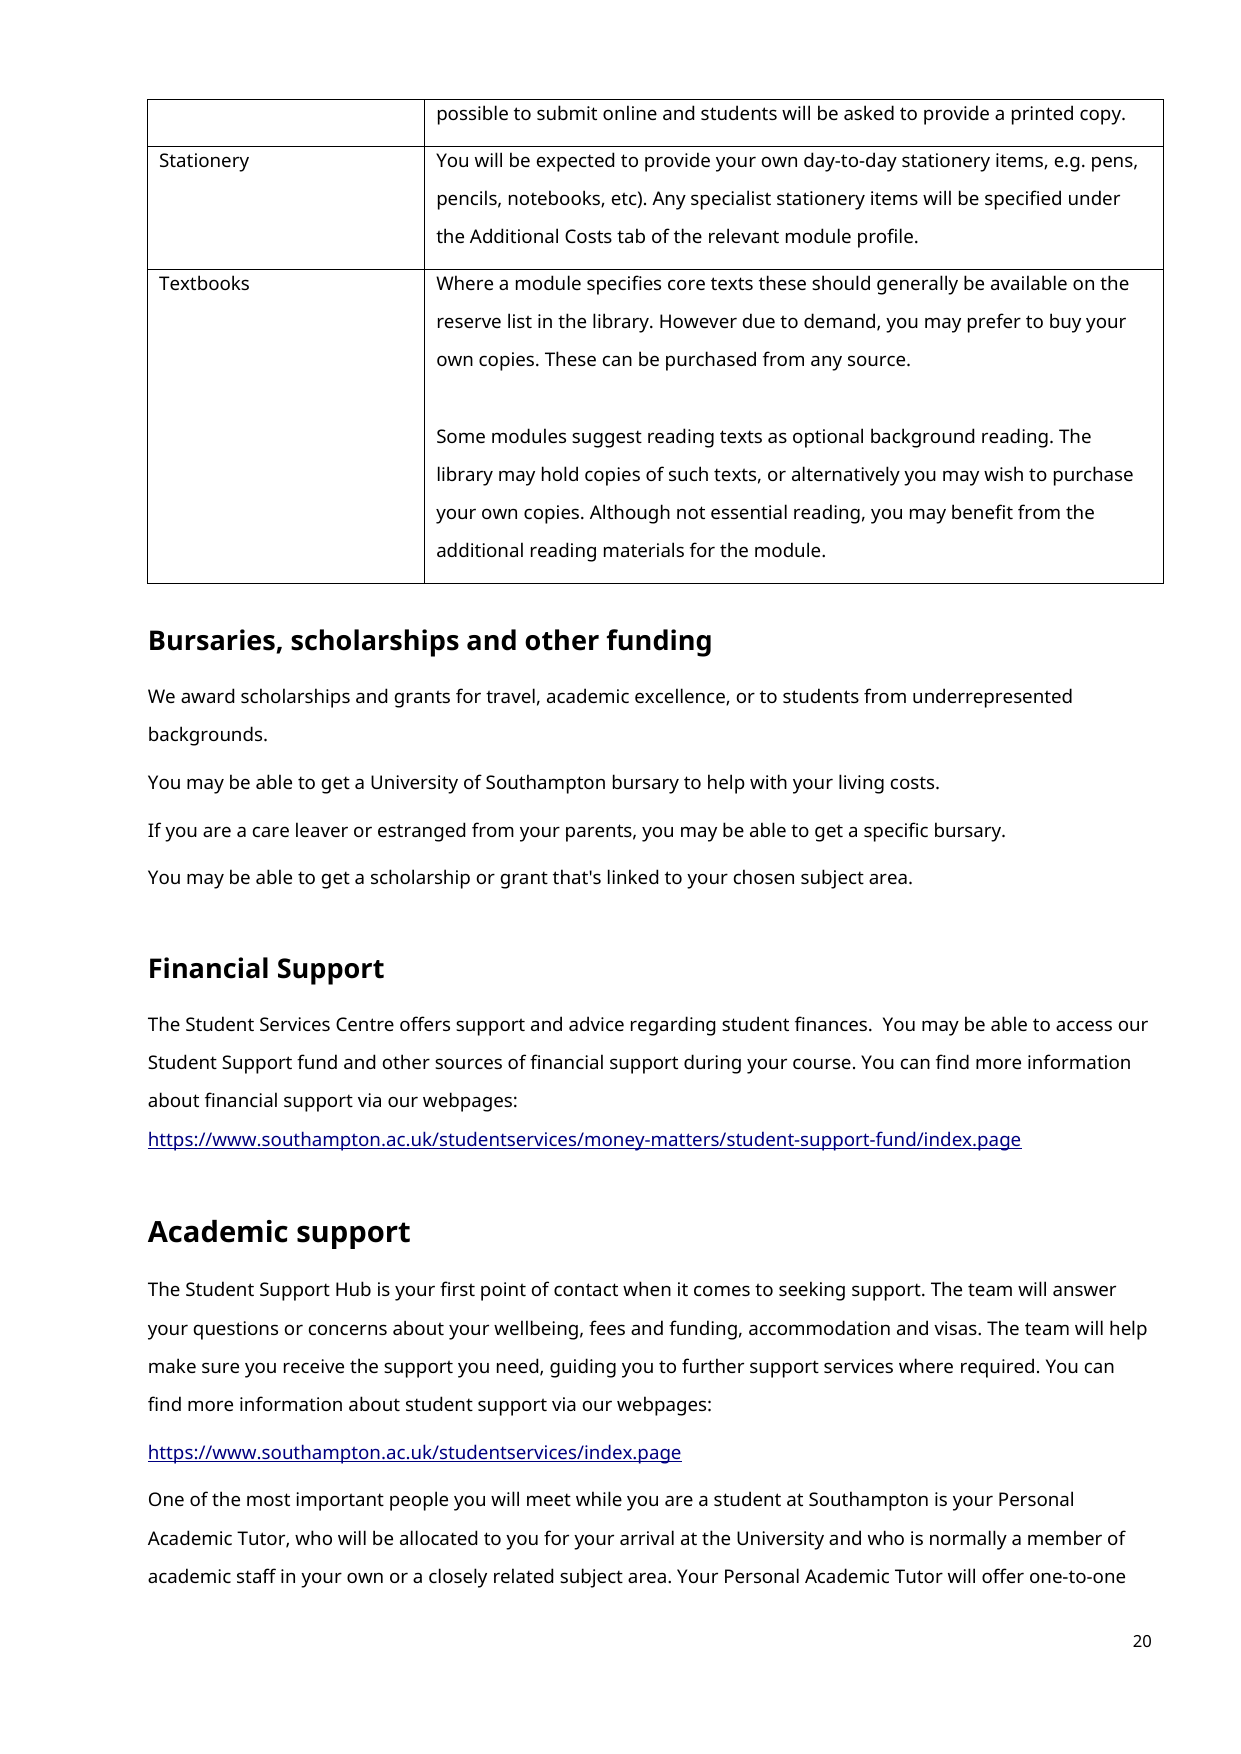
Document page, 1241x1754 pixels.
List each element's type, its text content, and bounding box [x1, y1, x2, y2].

table_cell possible to submit online and students will be asked to provide a printed copy. [425, 100, 1163, 146]
table_cell [148, 100, 424, 146]
text The Student Support Hub is your first point of contact when it comes to seeking support. The team will answer your questions or concerns about your wellbeing, fees and funding, accommodation and visas. The team will help make sure you receive the support you need, guiding you to further support services where required. You can find more information about student support via our webpages: [148, 1277, 1152, 1417]
subtitle Bursaries, scholarships and other funding [148, 622, 1152, 659]
subtitle Academic support [148, 1211, 1152, 1251]
text You may be able to get a University of Southampton bursary to help with your living costs. [148, 769, 1152, 795]
text We award scholarships and grants for travel, academic excellence, or to students from underrepresented backgrounds. [148, 683, 1152, 747]
text One of the most important people you will meet while you are a student at Southampton is your Personal Academic Tutor, who will be allocated to you for your arrival at the University and who is normally a member of academic staff in your own or a closely related subject area. Your Personal Academic Tutor will offer one-to-one [148, 1487, 1152, 1588]
table_cell Where a module specifies core texts these should generally be available on the reserve list in the library. However due to demand, you may prefer to buy your own copies. These can be purchased from any source. Some modules suggest reading texts as optional background reading. The library may hold copies of such texts, or alternatively you may wish to purchase your own copies. Although not essential reading, you may benefit from the additional reading materials for the module. [425, 270, 1163, 583]
text If you are a care leaver or estranged from your parents, you may be able to get a specific bursary. [148, 817, 1152, 842]
table_cell Textbooks [148, 270, 424, 583]
text You may be able to get a scholarship or grant that's linked to your chosen subject area. [148, 864, 1152, 890]
table_cell You will be expected to provide your own day-to-day stationery items, e.g. pens, pencils, notebooks, etc). Any specialist stationery items will be specified under the Additional Costs tab of the relevant module profile. [425, 147, 1163, 269]
text https://www.southampton.ac.uk/studentservices/index.page [148, 1439, 1152, 1464]
subtitle Financial Support [148, 949, 1152, 986]
table_cell Stationery [148, 147, 424, 269]
text The Student Services Centre offers support and advice regarding student finances. You may be able to access our Student Support fund and other sources of financial support during your course. You can find more information about financial support via our webpages: https://www.southampton.ac.uk/studentservices/money-matters/student-support-fund/index.page [148, 1011, 1152, 1151]
